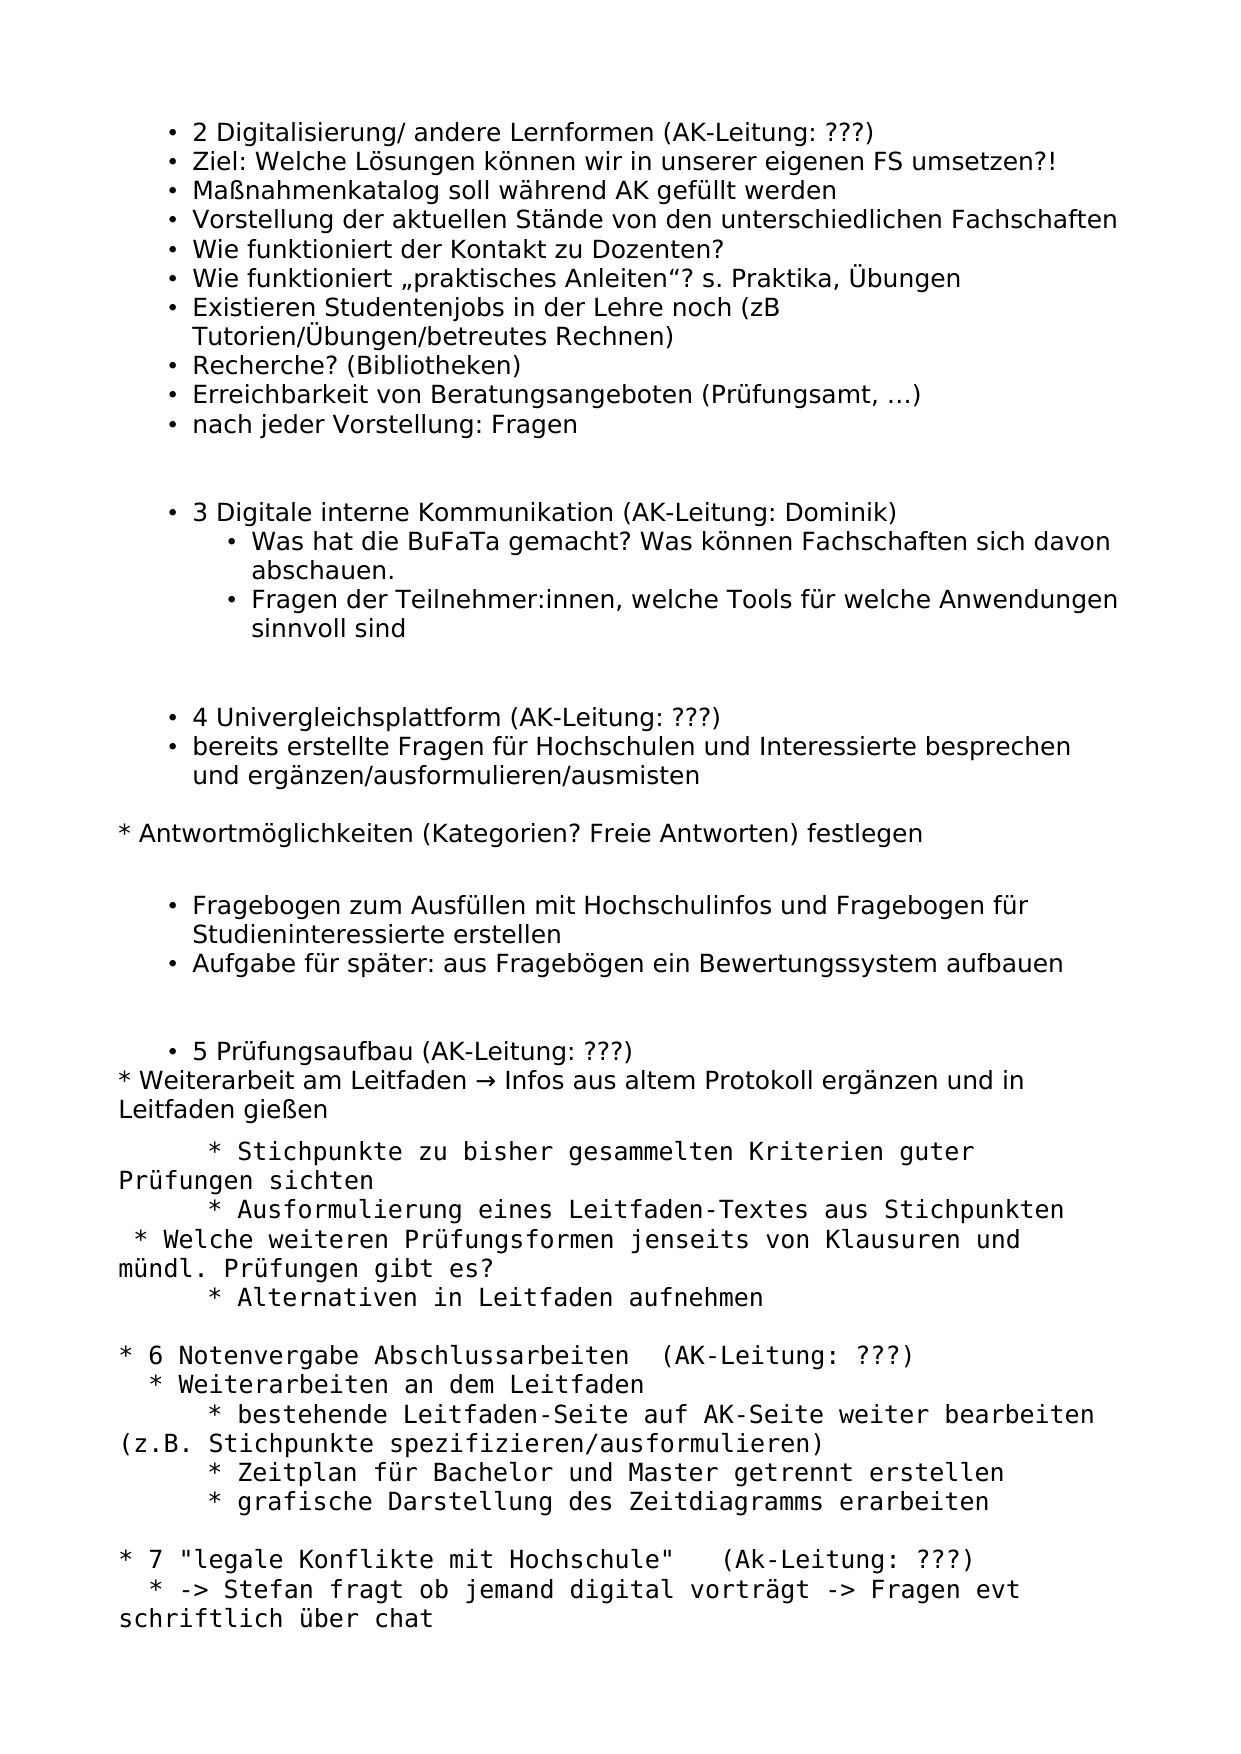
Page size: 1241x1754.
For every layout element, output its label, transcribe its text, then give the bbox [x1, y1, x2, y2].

list Aufgabe für später: aus Fragebögen ein Bewertungssystem aufbauen [177, 949, 1122, 978]
list Was hat die BuFaTa gemacht? Was können Fachschaften sich davon abschauen. [236, 527, 1122, 585]
list Recherche? (Bibliotheken) [177, 351, 1122, 381]
list Erreichbarkeit von Beratungsangeboten (Prüfungsamt, …) [177, 381, 1122, 410]
list 2 Digitalisierung/ andere Lernformen (AK-Leitung: ???) [177, 118, 1122, 147]
list Fragen der Teilnehmer:innen, welche Tools für welche Anwendungen sinnvoll sind [236, 585, 1122, 644]
list nach jeder Vorstellung: Fragen [177, 410, 1122, 439]
list Maßnahmenkatalog soll während AK gefüllt werden [177, 176, 1122, 206]
list Existieren Studentenjobs in der Lehre noch (zB Tutorien/Übungen/betreutes Rechnen) [177, 293, 1122, 351]
list 5 Prüfungsaufbau (AK-Leitung: ???) [177, 1037, 1122, 1066]
list Ziel: Welche Lösungen können wir in unserer eigenen FS umsetzen?! [177, 147, 1122, 176]
list Fragebogen zum Ausfüllen mit Hochschulinfos und Fragebogen für Studieninteressierte erstellen [177, 891, 1122, 949]
text * Stichpunkte zu bisher gesammelten Kriterien guter Prüfungen sichten * Ausformulierung eines Leitfaden-Textes aus Stichpunkten * Welche weiteren Prüfungsformen jenseits von Klausuren und mündl. Prüfungen gibt es? * Alternativen in Leitfaden aufnehmen * 6 Notenvergabe Abschlussarbeiten (AK-Leitung: ???) * Weiterarbeiten an dem Leitfaden * bestehende Leitfaden-Seite auf AK-Seite weiter bearbeiten (z.B. Stichpunkte spezifizieren/ausformulieren) * Zeitplan für Bachelor und Master getrennt erstellen * grafische Darstellung des Zeitdiagramms erarbeiten * 7 "legale Konflikte mit Hochschule" (Ak-Leitung: ???) * -> Stefan fragt ob jemand digital vorträgt -> Fragen evt schriftlich über chat [118, 1137, 1122, 1633]
text * Antwortmöglichkeiten (Kategorien? Freie Antworten) festlegen [118, 820, 1122, 849]
text * Weiterarbeit am Leitfaden → Infos aus altem Protokoll ergänzen und in Leitfaden gießen [118, 1066, 1122, 1125]
list bereits erstellte Fragen für Hochschulen und Interessierte besprechen und ergänzen/ausformulieren/ausmisten [177, 732, 1122, 790]
list 4 Univergleichsplattform (AK-Leitung: ???) [177, 703, 1122, 732]
list Wie funktioniert „praktisches Anleiten“? s. Praktika, Übungen [177, 264, 1122, 293]
list Vorstellung der aktuellen Stände von den unterschiedlichen Fachschaften [177, 206, 1122, 235]
list Wie funktioniert der Kontakt zu Dozenten? [177, 235, 1122, 264]
list 3 Digitale interne Kommunikation (AK-Leitung: Dominik) [177, 498, 1122, 527]
